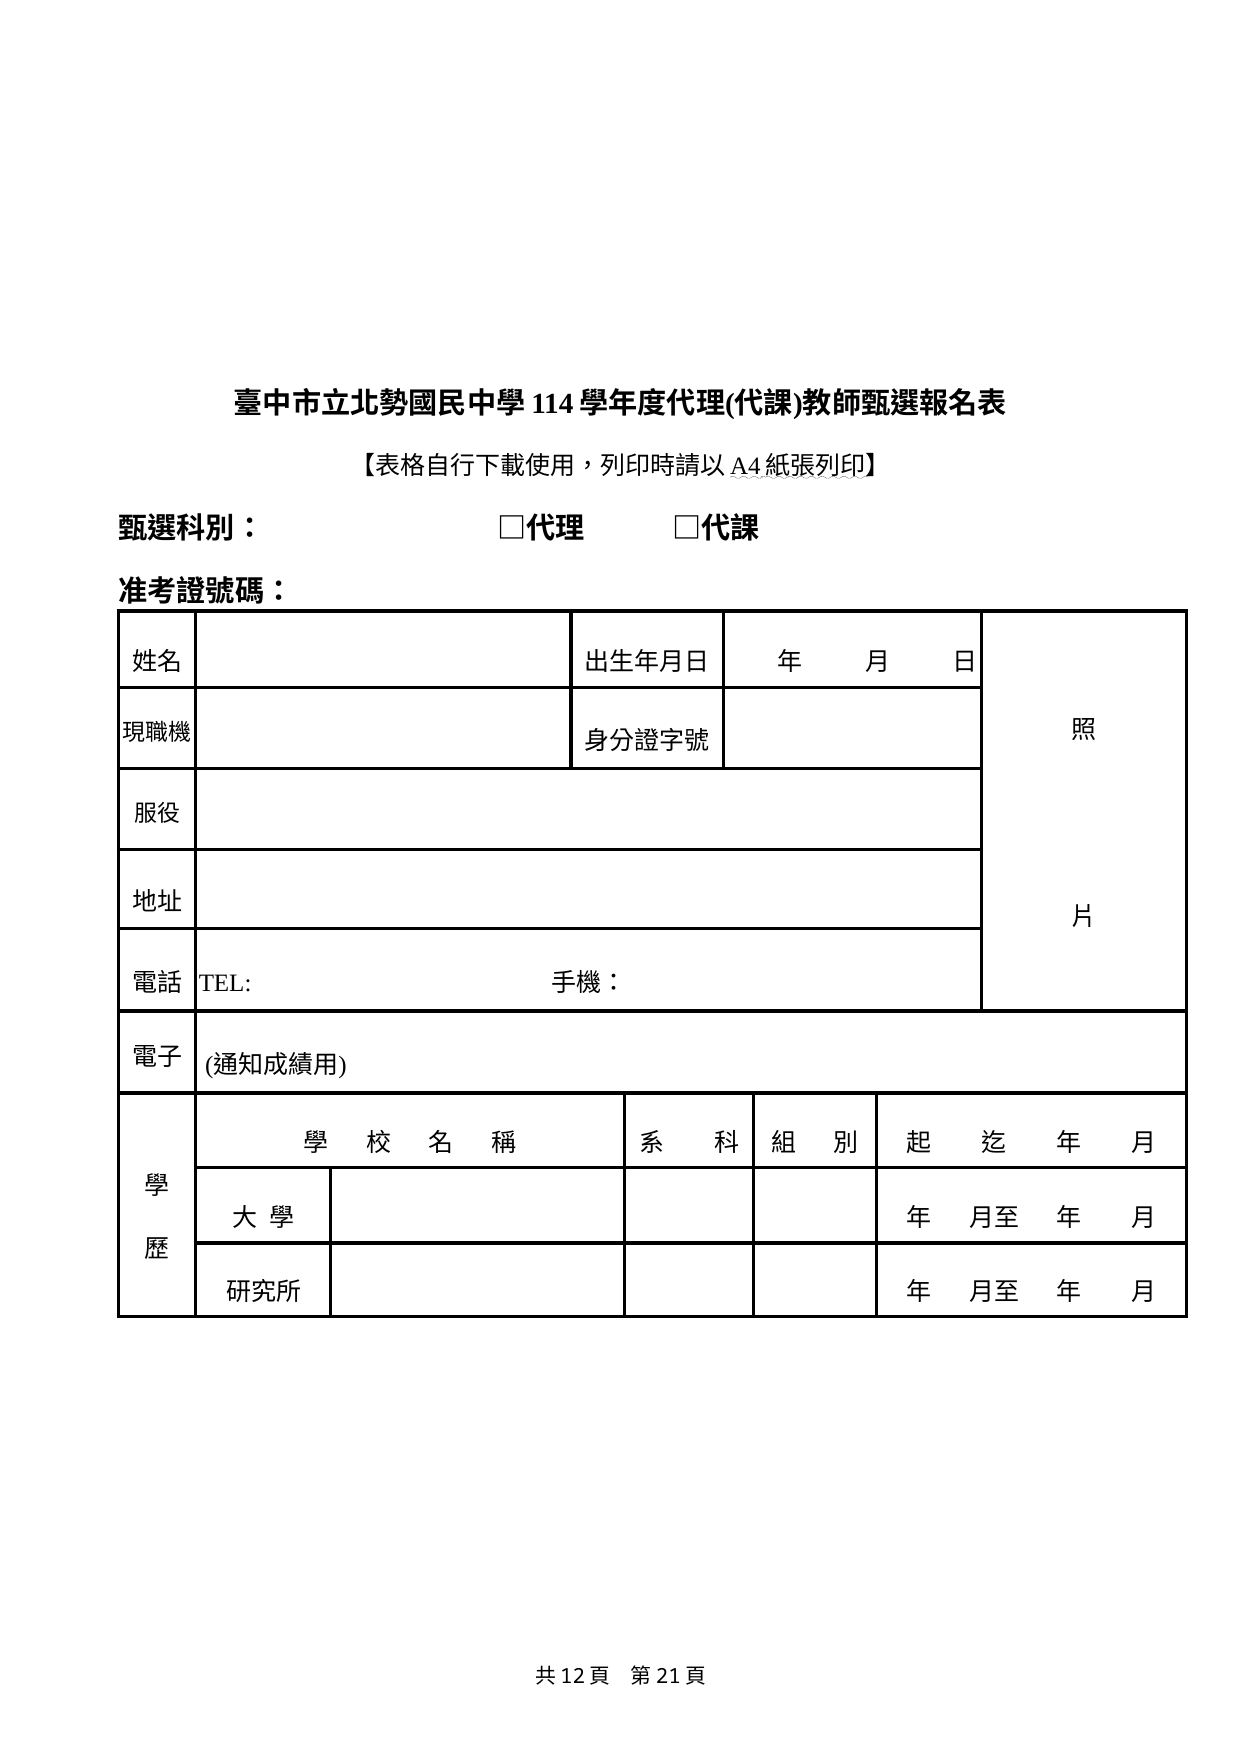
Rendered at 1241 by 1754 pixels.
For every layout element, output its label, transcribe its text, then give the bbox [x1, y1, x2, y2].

text 【表格自行下載使用，列印時請以A4紙張列印】 [118, 422, 1122, 484]
table_cell (通知成績用) [197, 1013, 1185, 1091]
table_cell [725, 689, 980, 767]
table_cell 身分證字號 [573, 689, 722, 767]
table_cell 電話 [120, 930, 194, 1009]
table_cell [332, 1245, 623, 1315]
table_header 出生年月日 [573, 613, 722, 686]
table_cell 大 學 [197, 1169, 329, 1241]
table_cell 現職機關學校 [120, 689, 194, 767]
table_header 年 月 日 [725, 613, 980, 686]
table_cell 年 月至 年 月 [878, 1169, 1185, 1241]
table_cell [626, 1245, 752, 1315]
table_cell TEL: 手機： [197, 930, 980, 1009]
table_cell [626, 1169, 752, 1241]
text 甄選科別： □代理 □代課 准考證號碼： [118, 484, 1122, 609]
table_cell 起 迄 年 月 [878, 1095, 1185, 1166]
table_cell 年 月至 年 月 [878, 1245, 1185, 1315]
table_cell 學 校 名 稱 [197, 1095, 623, 1166]
table_cell 系 科 [626, 1095, 752, 1166]
table_cell 服役 情形 [120, 770, 194, 848]
table_cell 研究所 [197, 1245, 329, 1315]
table_cell 組 別 [755, 1095, 875, 1166]
table_cell [755, 1169, 875, 1241]
table_header [197, 613, 569, 686]
table_header 姓名 [120, 613, 194, 686]
table_cell [332, 1169, 623, 1241]
table_cell 學 歷 [120, 1095, 194, 1315]
table_cell [755, 1245, 875, 1315]
table_cell 地址 [120, 851, 194, 927]
table_cell [197, 689, 569, 767]
table_cell [197, 851, 980, 927]
table_cell 電子 信箱 [120, 1013, 194, 1091]
table_header 照 片 [983, 613, 1185, 1009]
text 臺中市立北勢國民中學114學年度代理(代課)教師甄選報名表 [118, 359, 1122, 422]
table_cell □免役 □役畢 □服役中 [197, 770, 980, 848]
